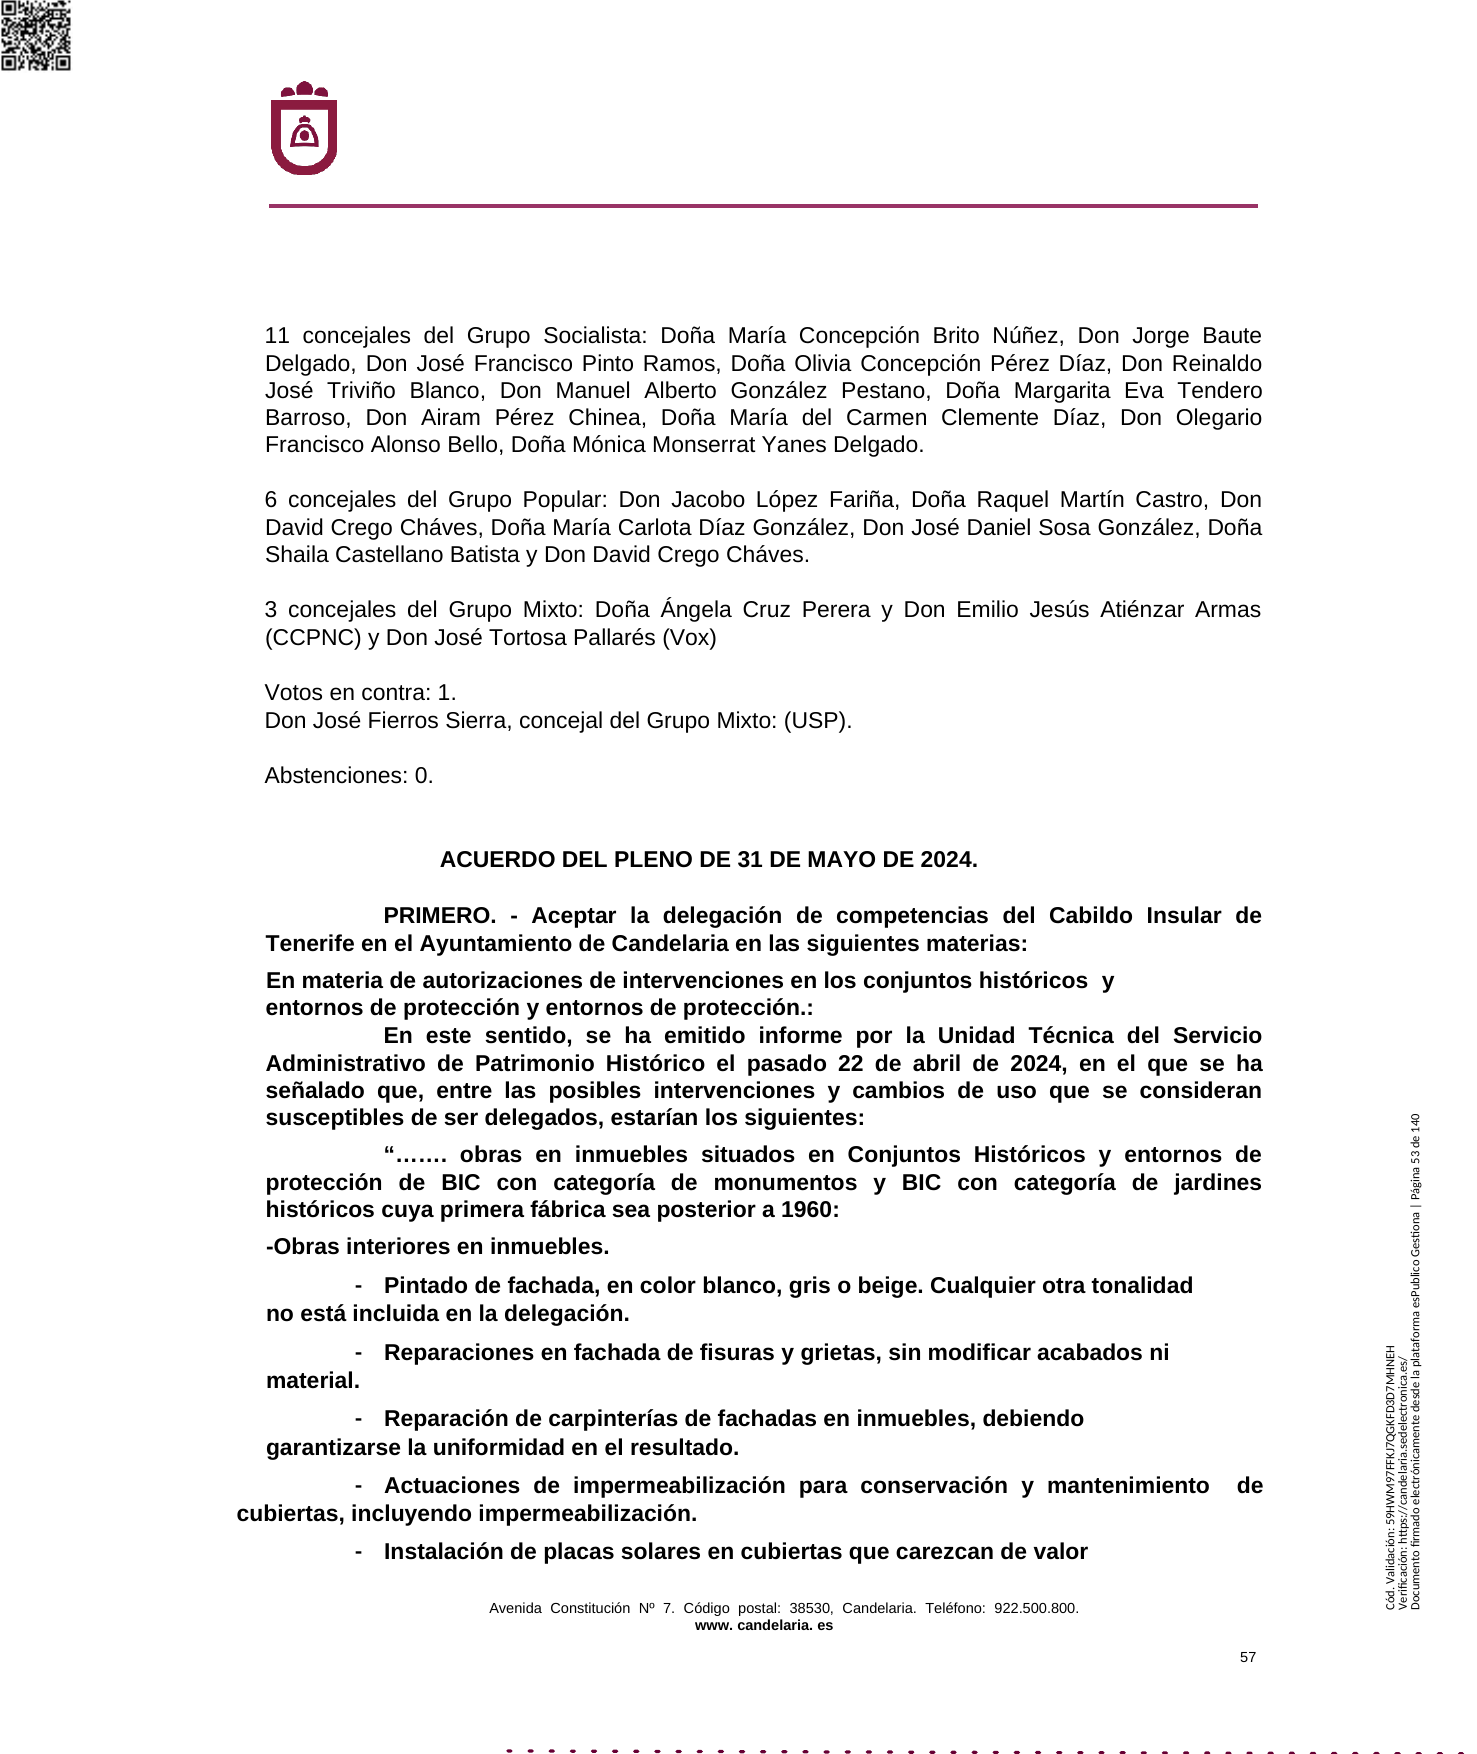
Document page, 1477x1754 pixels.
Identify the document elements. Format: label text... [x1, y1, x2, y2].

text Don José Fierros Sierra, concejal del Grupo Mixto: (USP). [264, 707, 1263, 733]
list Reparación de carpinterías de fachadas en inmuebles, debiendo [236, 1404, 1263, 1432]
text -Obras interiores en inmuebles. [265, 1233, 1263, 1259]
text PRIMERO. - Aceptar la delegación de competencias del Cabildo Insular de Tenerife en el Ayuntamiento de Candelaria en las siguientes materias: [265, 902, 1263, 956]
text 11 concejales del Grupo Socialista: Doña María Concepción Brito Núñez, Don Jorge Baute Delgado, Don José Francisco Pinto Ramos, Doña Olivia Concepción Pérez Díaz, Don Reinaldo José Triviño Blanco, Don Manuel Alberto González Pestano, Doña Margarita Eva Tendero Barroso, Don Airam Pérez Chinea, Doña María del Carmen Clemente Díaz, Don Olegario Francisco Alonso Bello, Doña Mónica Monserrat Yanes Delgado. [264, 322, 1263, 457]
text Abstenciones: 0. [264, 762, 1263, 789]
list Actuaciones de impermeabilización para conservación y mantenimiento de cubiertas, incluyendo impermeabilización. [236, 1471, 1263, 1527]
list Reparaciones en fachada de fisuras y grietas, sin modificar acabados ni [236, 1338, 1263, 1366]
text En materia de autorizaciones de intervenciones en los conjuntos históricos y entornos de protección y entornos de protección.: [265, 967, 1114, 1021]
text garantizarse la uniformidad en el resultado. [265, 1434, 1263, 1460]
text En este sentido, se ha emitido informe por la Unidad Técnica del Servicio Administrativo de Patrimonio Histórico el pasado 22 de abril de 2024, en el que se ha señalado que, entre las posibles intervenciones y cambios de uso que se consideran susceptibles de ser delegados, estarían los siguientes: [265, 1022, 1263, 1131]
text 3 concejales del Grupo Mixto: Doña Ángela Cruz Perera y Don Emilio Jesús Atiénzar Armas (CCPNC) y Don José Tortosa Pallarés (Vox) [264, 596, 1263, 650]
text Votos en contra: 1. [264, 679, 1263, 706]
text material. [265, 1367, 1263, 1393]
text 6 concejales del Grupo Popular: Don Jacobo López Fariña, Doña Raquel Martín Castro, Don David Crego Cháves, Doña María Carlota Díaz González, Don José Daniel Sosa González, Doña Shaila Castellano Batista y Don David Crego Cháves. [264, 486, 1263, 567]
text ACUERDO DEL PLENO DE 31 DE MAYO DE 2024. [414, 846, 1263, 873]
list Instalación de placas solares en cubiertas que carezcan de valor [236, 1537, 1263, 1565]
text “……. obras en inmuebles situados en Conjuntos Históricos y entornos de protección de BIC con categoría de monumentos y BIC con categoría de jardines históricos cuya primera fábrica sea posterior a 1960: [265, 1141, 1263, 1222]
text no está incluida en la delegación. [265, 1300, 1263, 1327]
list Pintado de fachada, en color blanco, gris o beige. Cualquier otra tonalidad [236, 1271, 1263, 1299]
